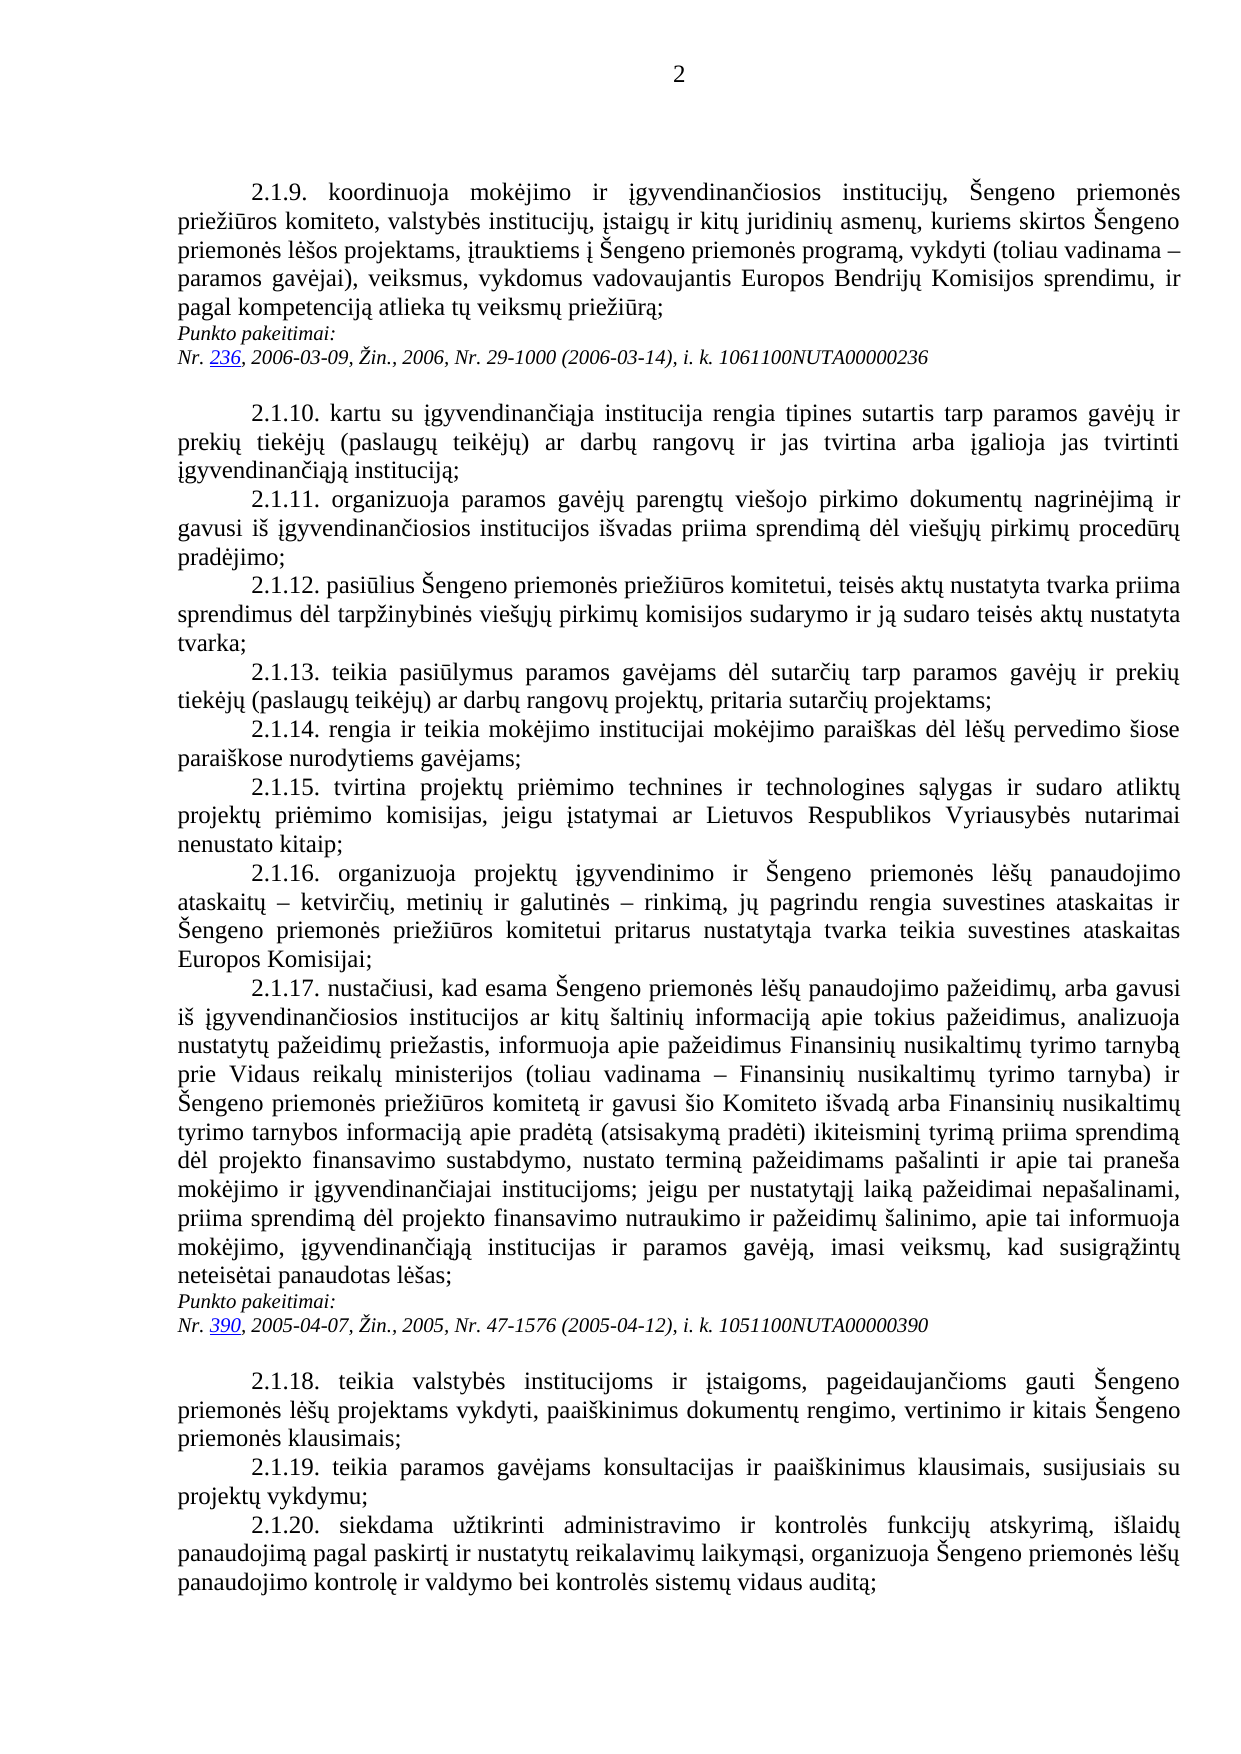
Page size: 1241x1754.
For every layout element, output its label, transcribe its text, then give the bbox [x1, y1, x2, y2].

text 2.1.12. pasiūlius Šengeno priemonės priežiūros komitetui, teisės aktų nustatyta tvarka priima sprendimus dėl tarpžinybinės viešųjų pirkimų komisijos sudarymo ir ją sudaro teisės aktų nustatyta tvarka; [177, 570, 1181, 657]
text 2.1.18. teikia valstybės institucijoms ir įstaigoms, pageidaujančioms gauti Šengeno priemonės lėšų projektams vykdyti, paaiškinimus dokumentų rengimo, vertinimo ir kitais Šengeno priemonės klausimais; [177, 1366, 1181, 1452]
text 2.1.19. teikia paramos gavėjams konsultacijas ir paaiškinimus klausimais, susijusiais su projektų vykdymu; [177, 1452, 1181, 1510]
text 2.1.16. organizuoja projektų įgyvendinimo ir Šengeno priemonės lėšų panaudojimo ataskaitų – ketvirčių, metinių ir galutinės – rinkimą, jų pagrindu rengia suvestines ataskaitas ir Šengeno priemonės priežiūros komitetui pritarus nustatytąja tvarka teikia suvestines ataskaitas Europos Komisijai; [177, 858, 1181, 973]
text Nr. 236, 2006-03-09, Žin., 2006, Nr. 29-1000 (2006-03-14), i. k. 1061100NUTA00000236 [177, 345, 1181, 369]
text Nr. 390, 2005-04-07, Žin., 2005, Nr. 47-1576 (2005-04-12), i. k. 1051100NUTA00000390 [177, 1313, 1181, 1337]
text 2.1.13. teikia pasiūlymus paramos gavėjams dėl sutarčių tarp paramos gavėjų ir prekių tiekėjų (paslaugų teikėjų) ar darbų rangovų projektų, pritaria sutarčių projektams; [177, 657, 1181, 714]
text 2.1.14. rengia ir teikia mokėjimo institucijai mokėjimo paraiškas dėl lėšų pervedimo šiose paraiškose nurodytiems gavėjams; [177, 714, 1181, 772]
text Punkto pakeitimai: [177, 321, 1181, 345]
text 2.1.17. nustačiusi, kad esama Šengeno priemonės lėšų panaudojimo pažeidimų, arba gavusi iš įgyvendinančiosios institucijos ar kitų šaltinių informaciją apie tokius pažeidimus, analizuoja nustatytų pažeidimų priežastis, informuoja apie pažeidimus Finansinių nusikaltimų tyrimo tarnybą prie Vidaus reikalų ministerijos (toliau vadinama – Finansinių nusikaltimų tyrimo tarnyba) ir Šengeno priemonės priežiūros komitetą ir gavusi šio Komiteto išvadą arba Finansinių nusikaltimų tyrimo tarnybos informaciją apie pradėtą (atsisakymą pradėti) ikiteisminį tyrimą priima sprendimą dėl projekto finansavimo sustabdymo, nustato terminą pažeidimams pašalinti ir apie tai praneša mokėjimo ir įgyvendinančiajai institucijoms; jeigu per nustatytąjį laiką pažeidimai nepašalinami, priima sprendimą dėl projekto finansavimo nutraukimo ir pažeidimų šalinimo, apie tai informuoja mokėjimo, įgyvendinančiąją institucijas ir paramos gavėją, imasi veiksmų, kad susigrąžintų neteisėtai panaudotas lėšas; [177, 973, 1181, 1289]
text 2.1.10. kartu su įgyvendinančiąja institucija rengia tipines sutartis tarp paramos gavėjų ir prekių tiekėjų (paslaugų teikėjų) ar darbų rangovų ir jas tvirtina arba įgalioja jas tvirtinti įgyvendinančiąją instituciją; [177, 398, 1181, 484]
text 2.1.20. siekdama užtikrinti administravimo ir kontrolės funkcijų atskyrimą, išlaidų panaudojimą pagal paskirtį ir nustatytų reikalavimų laikymąsi, organizuoja Šengeno priemonės lėšų panaudojimo kontrolę ir valdymo bei kontrolės sistemų vidaus auditą; [177, 1510, 1181, 1596]
text 2.1.15. tvirtina projektų priėmimo technines ir technologines sąlygas ir sudaro atliktų projektų priėmimo komisijas, jeigu įstatymai ar Lietuvos Respublikos Vyriausybės nutarimai nenustato kitaip; [177, 772, 1181, 858]
text 2.1.11. organizuoja paramos gavėjų parengtų viešojo pirkimo dokumentų nagrinėjimą ir gavusi iš įgyvendinančiosios institucijos išvadas priima sprendimą dėl viešųjų pirkimų procedūrų pradėjimo; [177, 484, 1181, 570]
text 2.1.9. koordinuoja mokėjimo ir įgyvendinančiosios institucijų, Šengeno priemonės priežiūros komiteto, valstybės institucijų, įstaigų ir kitų juridinių asmenų, kuriems skirtos Šengeno priemonės lėšos projektams, įtrauktiems į Šengeno priemonės programą, vykdyti (toliau vadinama – paramos gavėjai), veiksmus, vykdomus vadovaujantis Europos Bendrijų Komisijos sprendimu, ir pagal kompetenciją atlieka tų veiksmų priežiūrą; [177, 177, 1181, 321]
text Punkto pakeitimai: [177, 1289, 1181, 1313]
